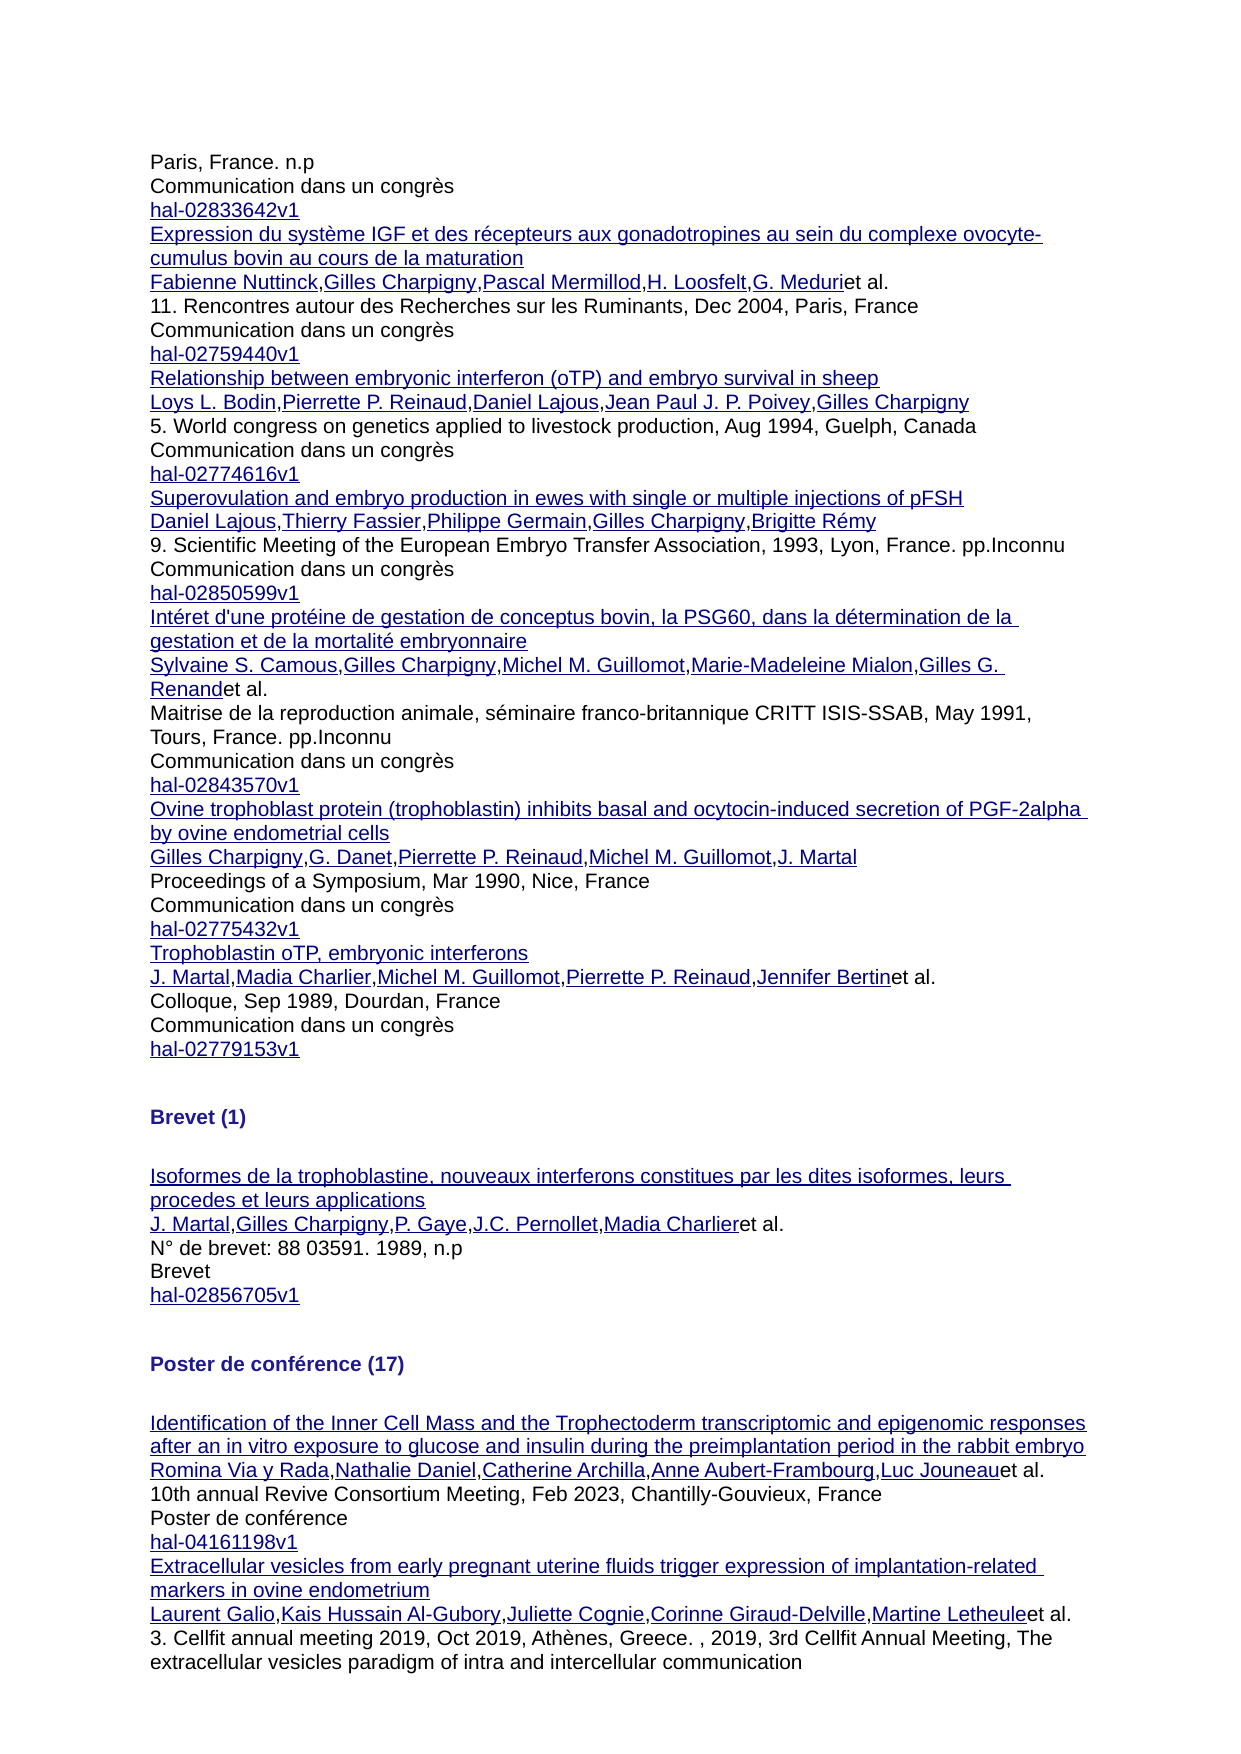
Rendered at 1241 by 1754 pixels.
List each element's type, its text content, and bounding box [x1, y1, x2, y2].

table_cell Ovine trophoblast protein (trophoblastin) inhibits basal and ocytocin-induced secretion of PGF-2alpha by ovine endometrial cells Gilles Charpigny,G. Danet,Pierrette P. Reinaud,Michel M. Guillomot,J. Martal Proceedings of a Symposium, Mar 1990, Nice, France Communication dans un congrès hal-02775432v1 [150, 797, 1090, 941]
table_cell Superovulation and embryo production in ewes with single or multiple injections of pFSH Daniel Lajous,Thierry Fassier,Philippe Germain,Gilles Charpigny,Brigitte Rémy 9. Scientific Meeting of the European Embryo Transfer Association, 1993, Lyon, France. pp.Inconnu Communication dans un congrès hal-02850599v1 [150, 485, 1090, 605]
subtitle Poster de conférence (17) [150, 1352, 1090, 1376]
table_cell Extracellular vesicles from early pregnant uterine fluids trigger expression of implantation-related markers in ovine endometrium Laurent Galio,Kais Hussain Al-Gubory,Juliette Cognie,Corinne Giraud-Delville,Martine Letheuleet al. 3. Cellfit annual meeting 2019, Oct 2019, Athènes, Greece. , 2019, 3rd Cellfit Annual Meeting, The extracellular vesicles paradigm of intra and intercellular communication [150, 1554, 1090, 1674]
table_header Identification of the Inner Cell Mass and the Trophectoderm transcriptomic and epigenomic responses after an in vitro exposure to glucose and insulin during the preimplantation period in the rabbit embryo Romina Via y Rada,Nathalie Daniel,Catherine Archilla,Anne Aubert-Frambourg,Luc Jouneauet al. 10th annual Revive Consortium Meeting, Feb 2023, Chantilly-Gouvieux, France Poster de conférence hal-04161198v1 [150, 1410, 1090, 1554]
table_cell Relationship between embryonic interferon (oTP) and embryo survival in sheep Loys L. Bodin,Pierrette P. Reinaud,Daniel Lajous,Jean Paul J. P. Poivey,Gilles Charpigny 5. World congress on genetics applied to livestock production, Aug 1994, Guelph, Canada Communication dans un congrès hal-02774616v1 [150, 366, 1090, 485]
table_cell Intéret d'une protéine de gestation de conceptus bovin, la PSG60, dans la détermination de la gestation et de la mortalité embryonnaire Sylvaine S. Camous,Gilles Charpigny,Michel M. Guillomot,Marie-Madeleine Mialon,Gilles G. Renandet al. Maitrise de la reproduction animale, séminaire franco-britannique CRITT ISIS-SSAB, May 1991, Tours, France. pp.Inconnu Communication dans un congrès hal-02843570v1 [150, 605, 1090, 797]
table_cell Trophoblastin oTP, embryonic interferons J. Martal,Madia Charlier,Michel M. Guillomot,Pierrette P. Reinaud,Jennifer Bertinet al. Colloque, Sep 1989, Dourdan, France Communication dans un congrès hal-02779153v1 [150, 941, 1090, 1060]
table_header Isoformes de la trophoblastine, nouveaux interferons constitues par les dites isoformes, leurs procedes et leurs applications J. Martal,Gilles Charpigny,P. Gaye,J.C. Pernollet,Madia Charlieret al. N° de brevet: 88 03591. 1989, n.p Brevet hal-02856705v1 [150, 1164, 1090, 1307]
table_cell Expression du système IGF et des récepteurs aux gonadotropines au sein du complexe ovocyte-cumulus bovin au cours de la maturation Fabienne Nuttinck,Gilles Charpigny,Pascal Mermillod,H. Loosfelt,G. Meduriet al. 11. Rencontres autour des Recherches sur les Ruminants, Dec 2004, Paris, France Communication dans un congrès hal-02759440v1 [150, 222, 1090, 366]
table_cell Paris, France. n.p Communication dans un congrès hal-02833642v1 [150, 150, 1090, 222]
subtitle Brevet (1) [150, 1105, 1090, 1129]
